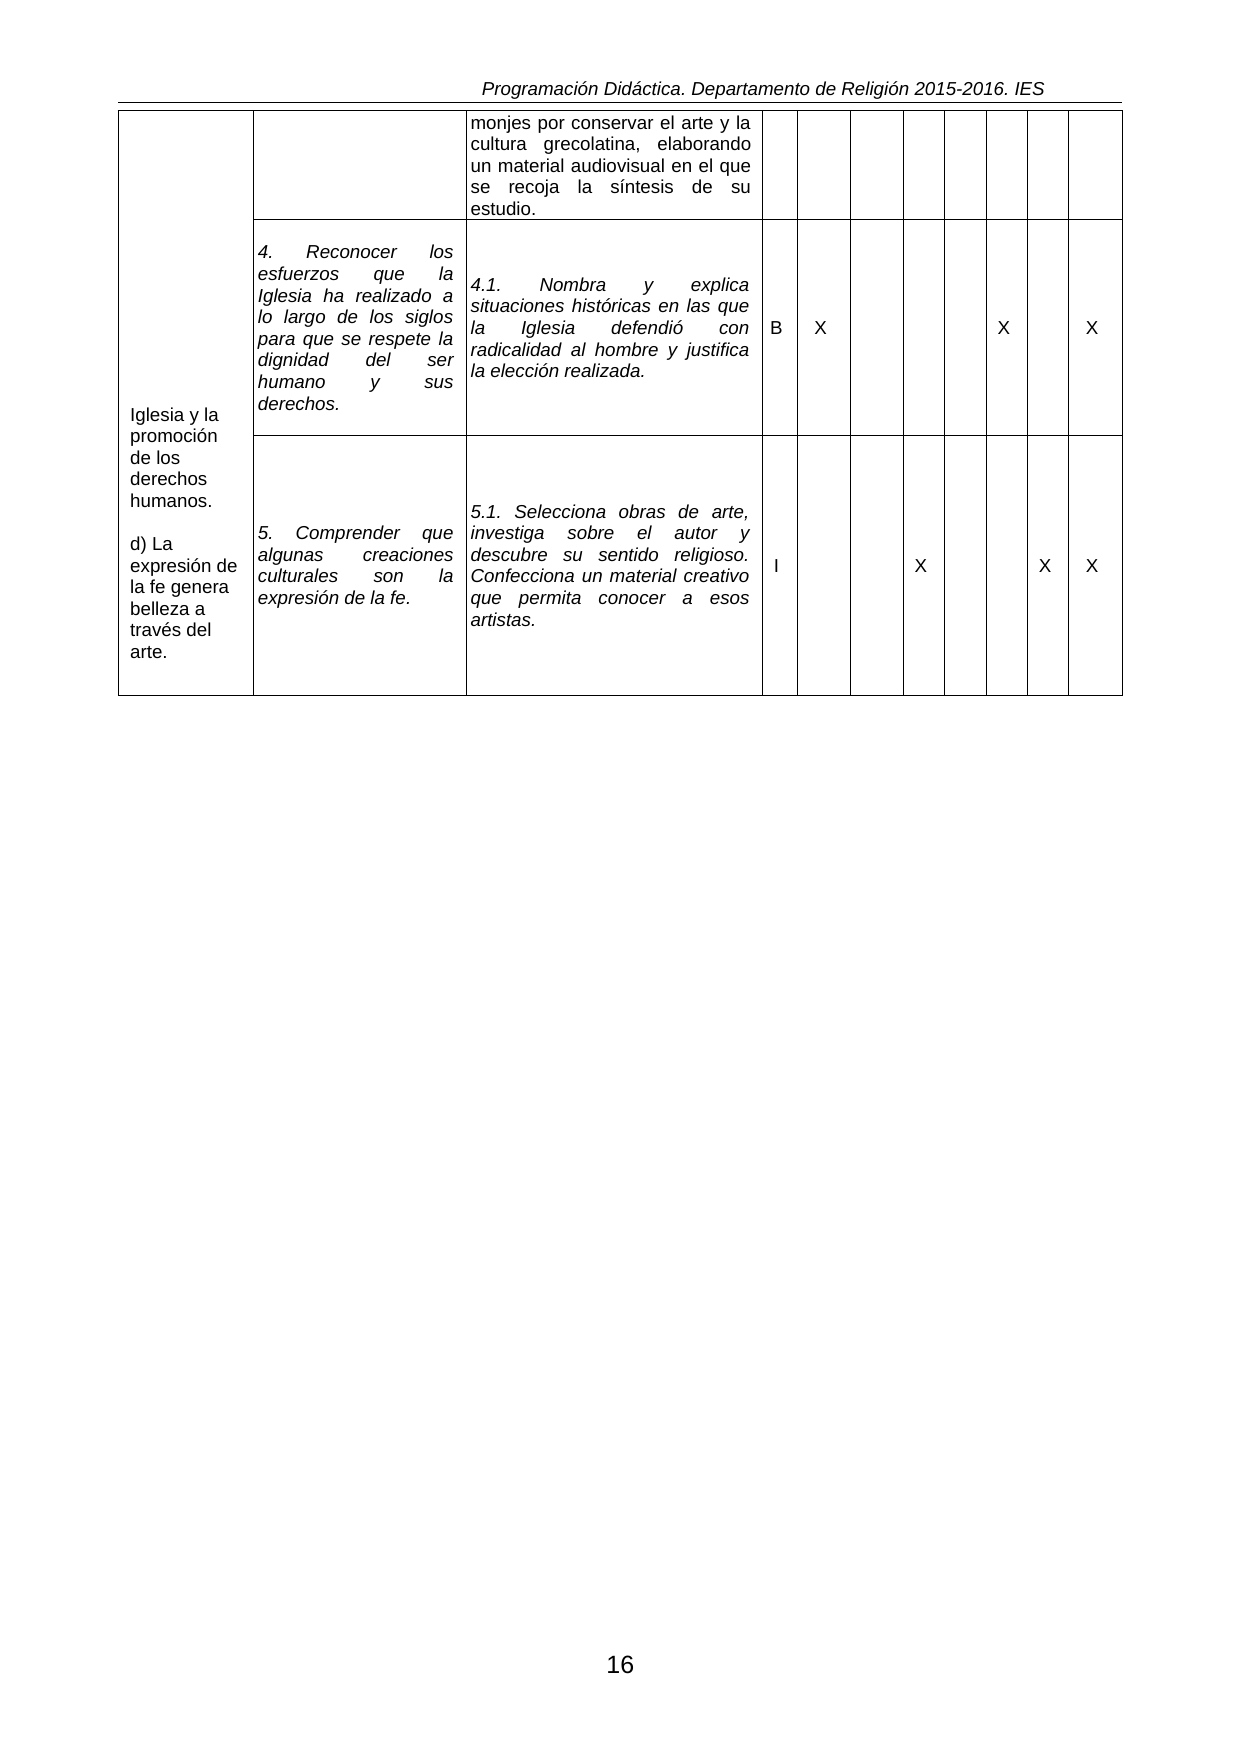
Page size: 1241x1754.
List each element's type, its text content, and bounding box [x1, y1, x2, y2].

table_cell [987, 111, 1027, 219]
table_cell [851, 436, 903, 695]
table_cell X [904, 436, 944, 695]
table_cell I [763, 436, 797, 695]
table_cell [904, 111, 944, 219]
table_cell 5.1. Selecciona obras de arte, investiga sobre el autor y descubre su sentido religioso. Confecciona un material creativo que permita conocer a esos artistas. [467, 436, 762, 695]
table_cell [904, 220, 944, 435]
table_cell [851, 220, 903, 435]
table_cell [851, 111, 903, 219]
table_cell 5. Comprender que algunas creaciones culturales son la expresión de la fe. [254, 436, 466, 695]
table_cell [1028, 111, 1068, 219]
table_cell [254, 111, 466, 219]
table_cell [1028, 220, 1068, 435]
table_cell [987, 436, 1027, 695]
table_cell X [1028, 436, 1068, 695]
table_cell X [1069, 436, 1122, 695]
table_cell 4. Reconocer los esfuerzos que la Iglesia ha realizado a lo largo de los siglos para que se respete la dignidad del ser humano y sus derechos. [254, 220, 466, 435]
table_cell [1069, 111, 1122, 219]
table_cell [945, 220, 986, 435]
table_cell [798, 436, 850, 695]
table_cell [945, 436, 986, 695]
table_cell X [1069, 220, 1122, 435]
table_cell B [763, 220, 797, 435]
table_cell [945, 111, 986, 219]
table_cell X [798, 220, 850, 435]
table_cell Iglesia y la promoción de los derechos humanos. d) La expresión de la fe genera belleza a través del arte. [119, 111, 253, 695]
table_cell 4.1. Nombra y explica situaciones históricas en las que la Iglesia defendió con radicalidad al hombre y justifica la elección realizada. [467, 220, 762, 435]
table_cell X [987, 220, 1027, 435]
table_cell [798, 111, 850, 219]
table_cell monjes por conservar el arte y la cultura grecolatina, elaborando un material audiovisual en el que se recoja la síntesis de su estudio. [467, 111, 762, 219]
table_cell [763, 111, 797, 219]
